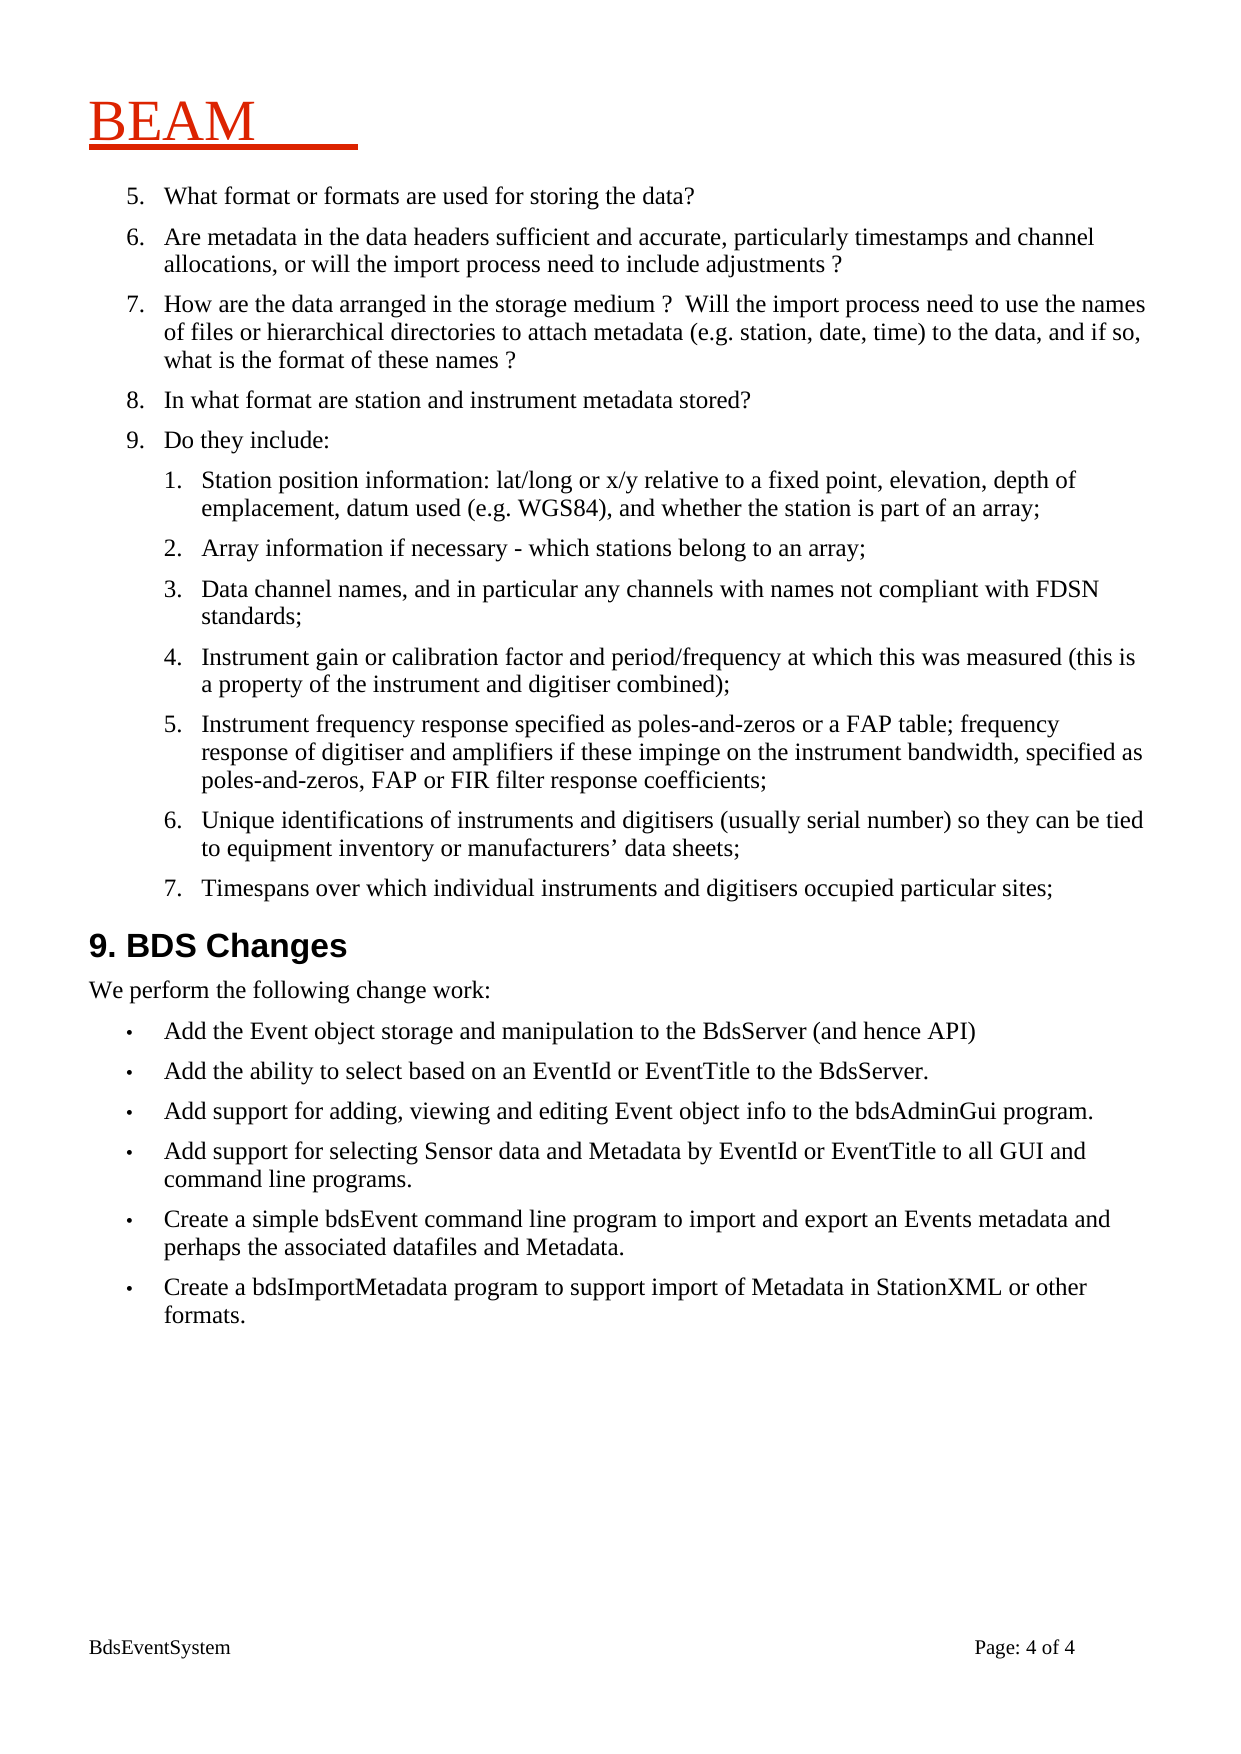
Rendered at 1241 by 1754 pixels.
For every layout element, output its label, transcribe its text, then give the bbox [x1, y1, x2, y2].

list Add the Event object storage and manipulation to the BdsServer (and hence API) [126, 1017, 1152, 1044]
list Create a bdsImportMetadata program to support import of Metadata in StationXML or other formats. [126, 1273, 1152, 1329]
list Do they include: [126, 426, 1152, 454]
list Add support for selecting Sensor data and Metadata by EventId or EventTitle to all GUI and command line programs. [126, 1137, 1152, 1193]
text We perform the following change work: [88, 977, 1152, 1004]
list Data channel names, and in particular any channels with names not compliant with FDSN standards; [163, 575, 1152, 630]
list Array information if necessary - which stations belong to an array; [163, 534, 1152, 562]
list Are metadata in the data headers sufficient and accurate, particularly timestamps and channel allocations, or will the import process need to include adjustments ? [126, 223, 1152, 278]
list Create a simple bdsEvent command line program to import and export an Events metadata and perhaps the associated datafiles and Metadata. [126, 1205, 1152, 1261]
list Timespans over which individual instruments and digitisers occupied particular sites; [163, 874, 1152, 902]
list How are the data arranged in the storage medium ? Will the import process need to use the names of files or hierarchical directories to attach metadata (e.g. station, date, time) to the data, and if so, what is the format of these names ? [126, 291, 1152, 374]
list Add support for adding, viewing and editing Event object info to the bdsAdminGui program. [126, 1097, 1152, 1125]
list Unique identifications of instruments and digitisers (usually serial number) so they can be tied to equipment inventory or manufacturers’ data sheets; [163, 806, 1152, 862]
list What format or formats are used for storing the data? [126, 182, 1152, 210]
subtitle BDS Changes [88, 927, 1152, 964]
list In what format are station and instrument metadata stored? [126, 386, 1152, 414]
list Station position information: lat/long or x/y relative to a fixed point, elevation, depth of emplacement, datum used (e.g. WGS84), and whether the station is part of an array; [163, 467, 1152, 522]
list Instrument gain or calibration factor and period/frequency at which this was measured (this is a property of the instrument and digitiser combined); [163, 643, 1152, 698]
list Instrument frequency response specified as poles-and-zeros or a FAP table; frequency response of digitiser and amplifiers if these impinge on the instrument bandwidth, specified as poles-and-zeros, FAP or FIR filter response coefficients; [163, 711, 1152, 794]
list Add the ability to select based on an EventId or EventTitle to the BdsServer. [126, 1057, 1152, 1085]
